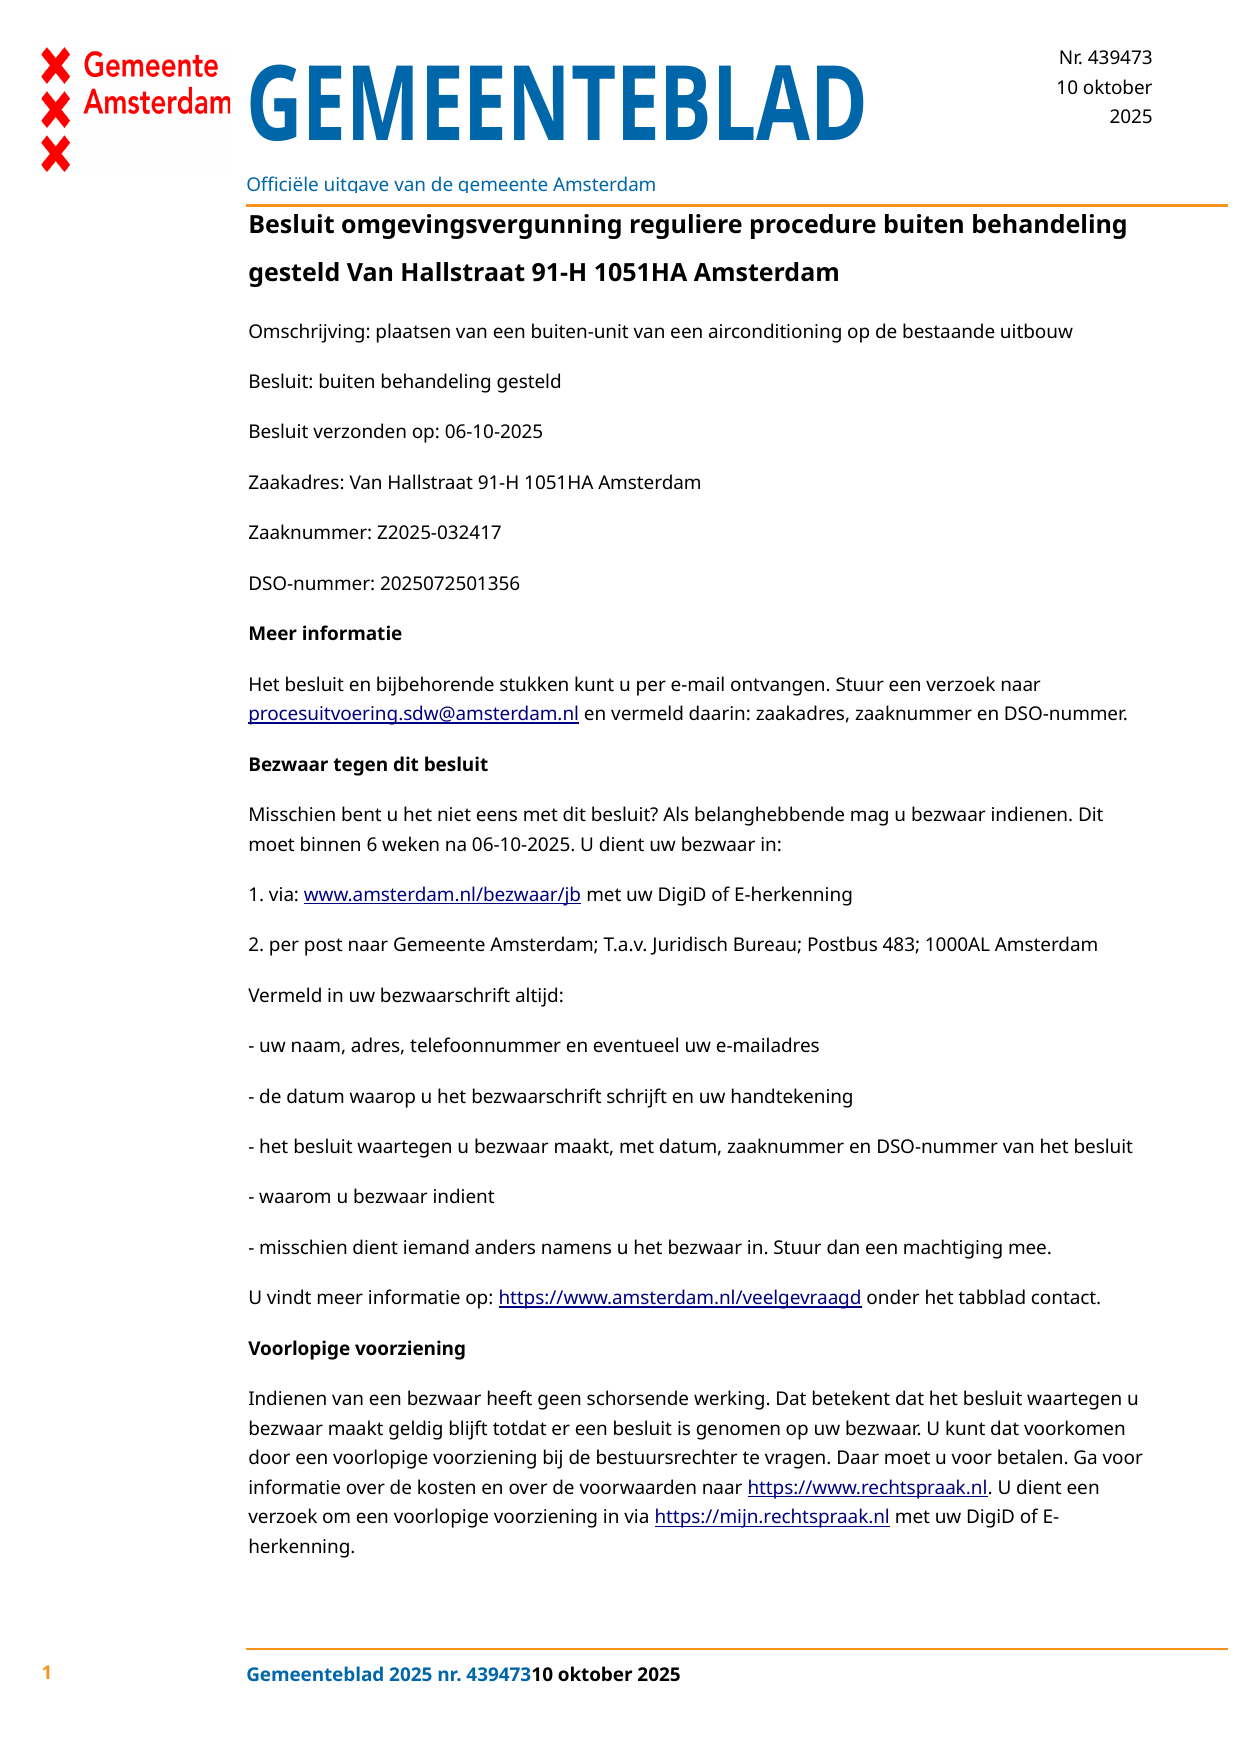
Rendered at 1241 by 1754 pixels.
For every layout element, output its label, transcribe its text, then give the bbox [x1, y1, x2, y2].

text Zaakadres: Van Hallstraat 91-H 1051HA Amsterdam [248, 469, 1152, 495]
text Omschrijving: plaatsen van een buiten-unit van een airconditioning op de bestaande uitbouw [248, 318, 1152, 344]
text Misschien bent u het niet eens met dit besluit? Als belanghebbende mag u bezwaar indienen. Dit moet binnen 6 weken na 06-10-2025. U dient uw bezwaar in: [248, 801, 1152, 857]
text Besluit: buiten behandeling gesteld [248, 368, 1152, 394]
text - uw naam, adres, telefoonnummer en eventueel uw e-mailadres [248, 1032, 1152, 1058]
text 1. via: www.amsterdam.nl/bezwaar/jb met uw DigiD of E-herkenning [248, 881, 1152, 907]
text Besluit omgevingsvergunning reguliere procedure buiten behandeling gesteld Van Hallstraat 91-H 1051HA Amsterdam [248, 207, 1152, 288]
text Zaaknummer: Z2025-032417 [248, 519, 1152, 545]
text - de datum waarop u het bezwaarschrift schrijft en uw handtekening [248, 1083, 1152, 1109]
text Meer informatie [248, 620, 1152, 646]
text Besluit verzonden op: 06-10-2025 [248, 419, 1152, 444]
text - waarom u bezwaar indient [248, 1184, 1152, 1209]
text Vermeld in uw bezwaarschrift altijd: [248, 982, 1152, 1008]
text Voorlopige voorziening [248, 1335, 1152, 1361]
text 2. per post naar Gemeente Amsterdam; T.a.v. Juridisch Bureau; Postbus 483; 1000AL Amsterdam [248, 932, 1152, 957]
text - het besluit waartegen u bezwaar maakt, met datum, zaaknummer en DSO-nummer van het besluit [248, 1133, 1152, 1159]
text Het besluit en bijbehorende stukken kunt u per e-mail ontvangen. Stuur een verzoek naar procesuitvoering.sdw@amsterdam.nl en vermeld daarin: zaakadres, zaaknummer en DSO-nummer. [248, 671, 1152, 726]
text Indienen van een bezwaar heeft geen schorsende werking. Dat betekent dat het besluit waartegen u bezwaar maakt geldig blijft totdat er een besluit is genomen op uw bezwaar. U kunt dat voorkomen door een voorlopige voorziening bij de bestuursrechter te vragen. Daar moet u voor betalen. Ga voor informatie over de kosten en over de voorwaarden naar https://www.rechtspraak.nl. U dient een verzoek om een voorlopige voorziening in via https://mijn.rechtspraak.nl met uw DigiD of E-herkenning. [248, 1385, 1152, 1559]
text - misschien dient iemand anders namens u het bezwaar in. Stuur dan een machtiging mee. [248, 1234, 1152, 1260]
text Bezwaar tegen dit besluit [248, 751, 1152, 777]
text U vindt meer informatie op: https://www.amsterdam.nl/veelgevraagd onder het tabblad contact. [248, 1284, 1152, 1310]
text DSO-nummer: 2025072501356 [248, 570, 1152, 596]
picture [41, 47, 231, 172]
